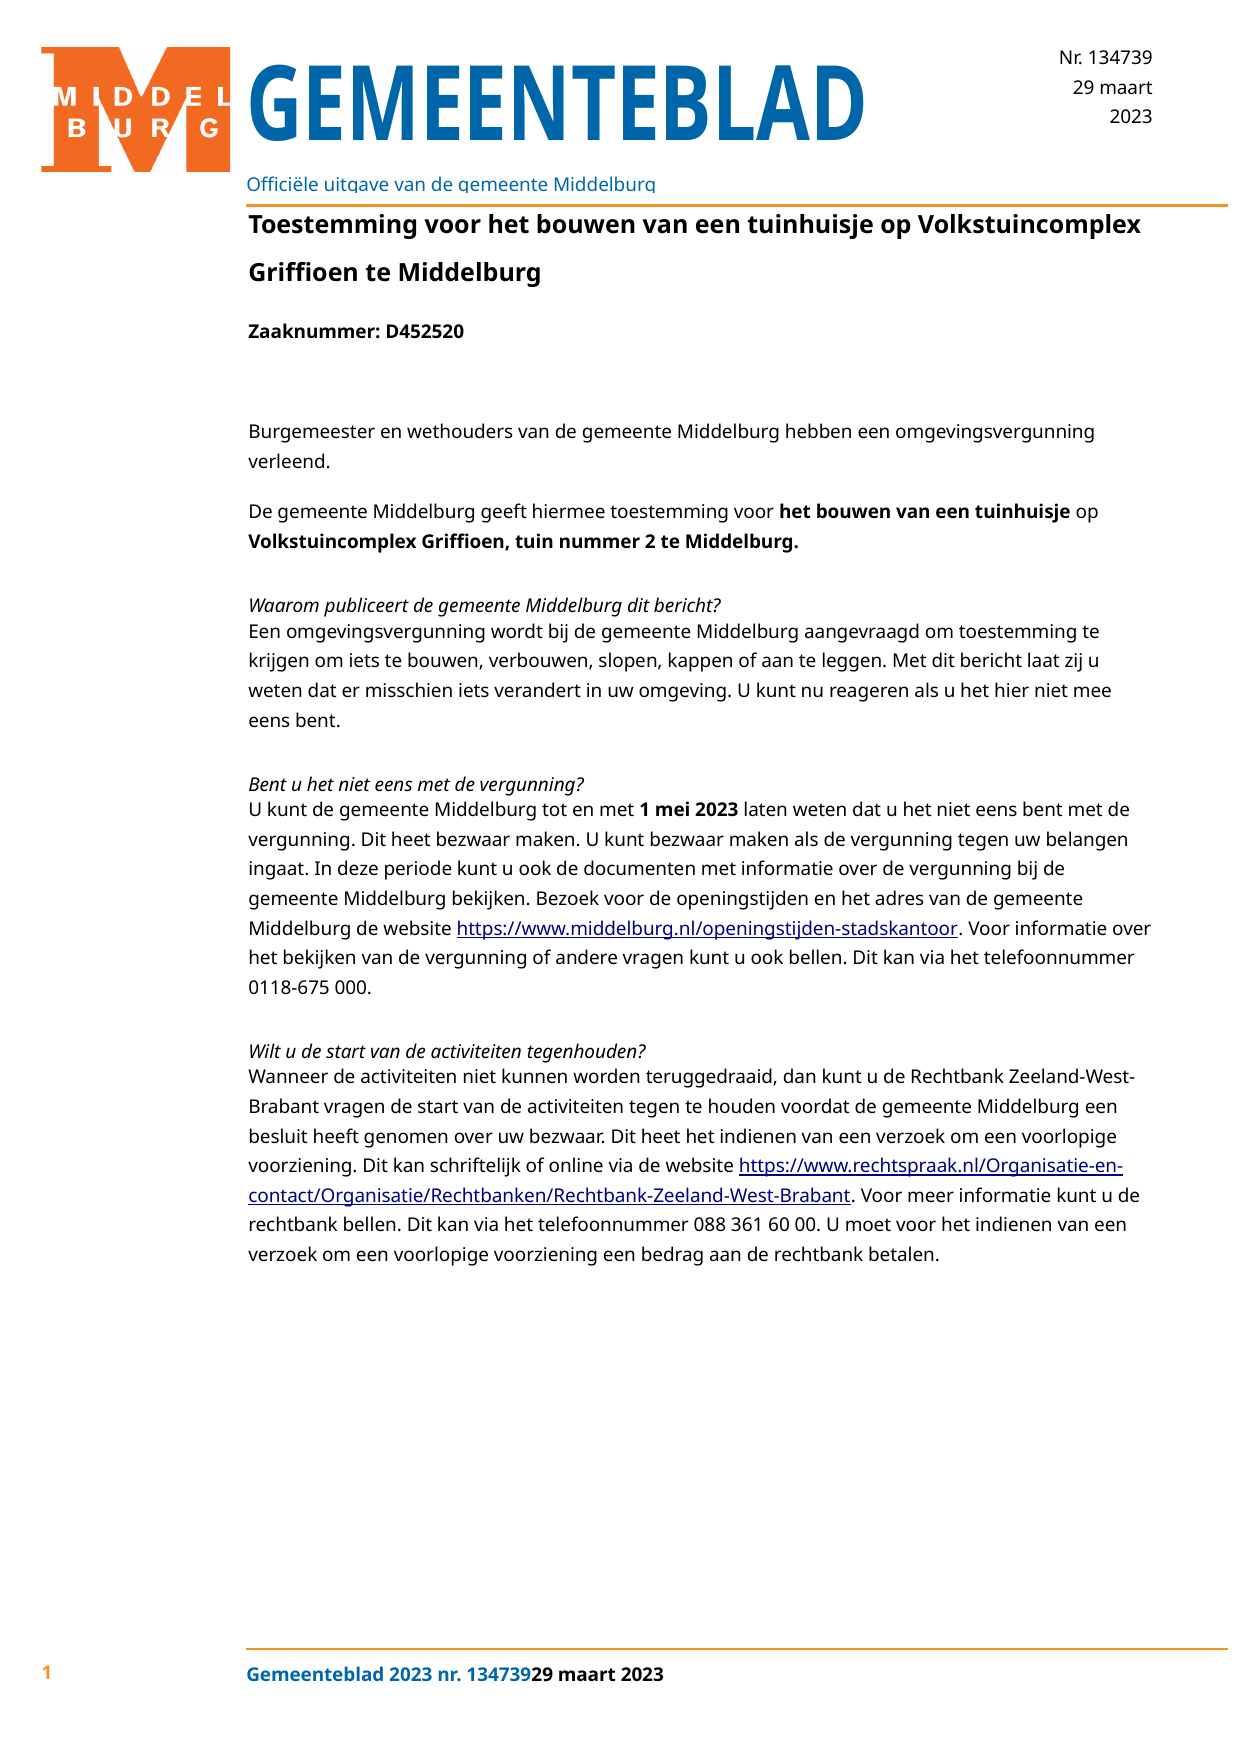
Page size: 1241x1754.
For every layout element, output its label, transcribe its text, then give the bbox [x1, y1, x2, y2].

text Waarom publiceert de gemeente Middelburg dit bericht? [248, 592, 1152, 618]
text U kunt de gemeente Middelburg tot en met 1 mei 2023 laten weten dat u het niet eens bent met de vergunning. Dit heet bezwaar maken. U kunt bezwaar maken als de vergunning tegen uw belangen ingaat. In deze periode kunt u ook de documenten met informatie over de vergunning bij de gemeente Middelburg bekijken. Bezoek voor de openingstijden en het adres van de gemeente Middelburg de website https://www.middelburg.nl/openingstijden-stadskantoor. Voor informatie over het bekijken van de vergunning of andere vragen kunt u ook bellen. Dit kan via het telefoonnummer 0118-675 000. [248, 796, 1152, 1000]
text Wanneer de activiteiten niet kunnen worden teruggedraaid, dan kunt u de Rechtbank Zeeland-West-Brabant vragen de start van de activiteiten tegen te houden voordat de gemeente Middelburg een besluit heeft genomen over uw bezwaar. Dit heet het indienen van een verzoek om een voorlopige voorziening. Dit kan schriftelijk of online via de website https://www.rechtspraak.nl/Organisatie-en-contact/Organisatie/Rechtbanken/Rechtbank-Zeeland-West-Brabant. Voor meer informatie kunt u de rechtbank bellen. Dit kan via het telefoonnummer 088 361 60 00. U moet voor het indienen van een verzoek om een voorlopige voorziening een bedrag aan de rechtbank betalen. [248, 1064, 1152, 1267]
picture [41, 47, 231, 172]
text Een omgevingsvergunning wordt bij de gemeente Middelburg aangevraagd om toestemming te krijgen om iets te bouwen, verbouwen, slopen, kappen of aan te leggen. Met dit bericht laat zij u weten dat er misschien iets verandert in uw omgeving. U kunt nu reageren als u het hier niet mee eens bent. [248, 618, 1152, 732]
text Wilt u de start van de activiteiten tegenhouden? [248, 1038, 1152, 1064]
text Zaaknummer: D452520 [248, 318, 1152, 344]
text De gemeente Middelburg geeft hiermee toestemming voor het bouwen van een tuinhuisje op Volkstuincomplex Griffioen, tuin nummer 2 te Middelburg. [248, 499, 1152, 554]
text Bent u het niet eens met de vergunning? [248, 771, 1152, 796]
text Toestemming voor het bouwen van een tuinhuisje op Volkstuincomplex Griffioen te Middelburg [248, 207, 1152, 288]
text Burgemeester en wethouders van de gemeente Middelburg hebben een omgevingsvergunning verleend. [248, 419, 1152, 474]
